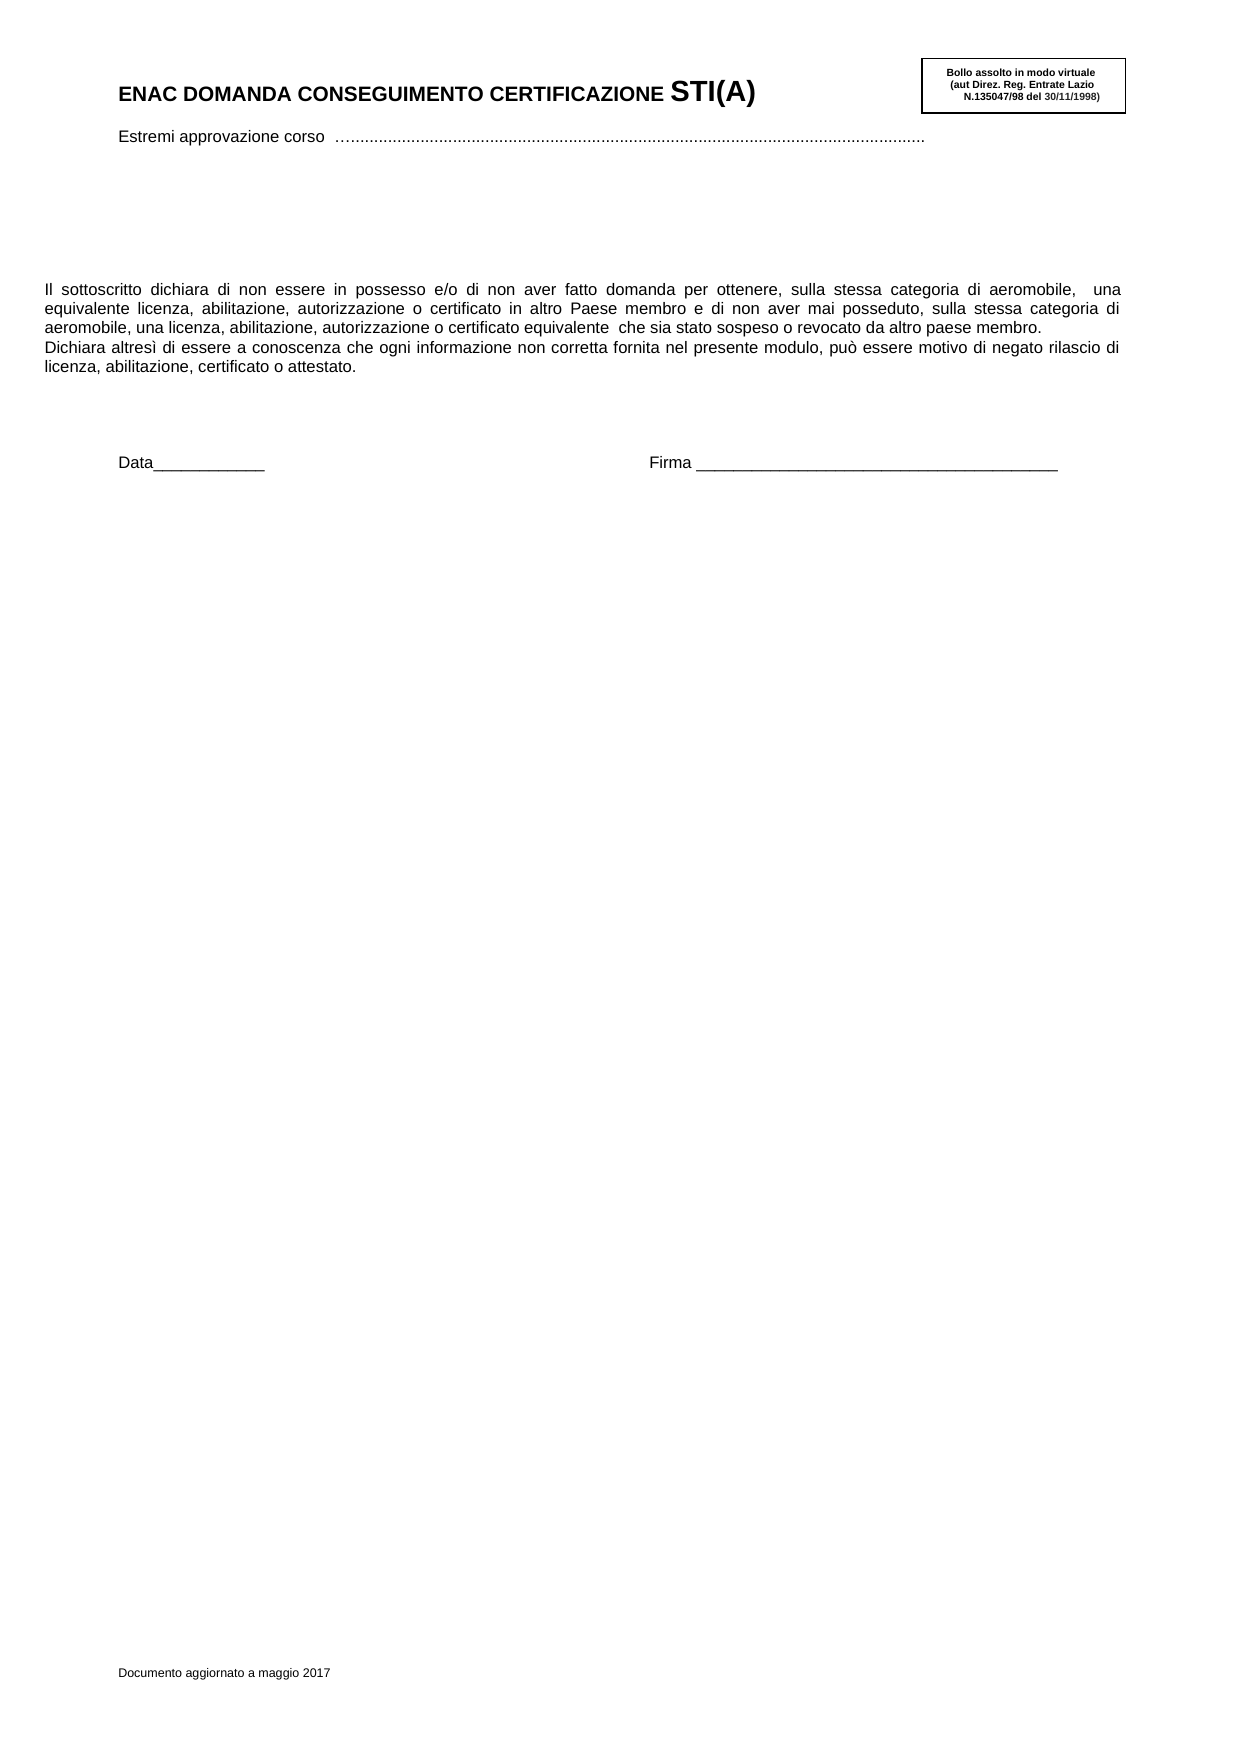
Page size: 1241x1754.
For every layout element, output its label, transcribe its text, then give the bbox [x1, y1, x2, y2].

text Data____________ Firma _______________________________________ [118, 452, 1187, 472]
text Dichiara altresì di essere a conoscenza che ogni informazione non corretta fornita nel presente modulo, può essere motivo di negato rilascio di licenza, abilitazione, certificato o attestato. [44, 337, 1122, 376]
text Il sottoscritto dichiara di non essere in possesso e/o di non aver fatto domanda per ottenere, sulla stessa categoria di aeromobile, una equivalente licenza, abilitazione, autorizzazione o certificato in altro Paese membro e di non aver mai posseduto, sulla stessa categoria di aeromobile, una licenza, abilitazione, autorizzazione o certificato equivalente che sia stato sospeso o revocato da altro paese membro. [44, 280, 1122, 337]
text Estremi approvazione corso …............................................................................................................................ [118, 127, 1187, 146]
